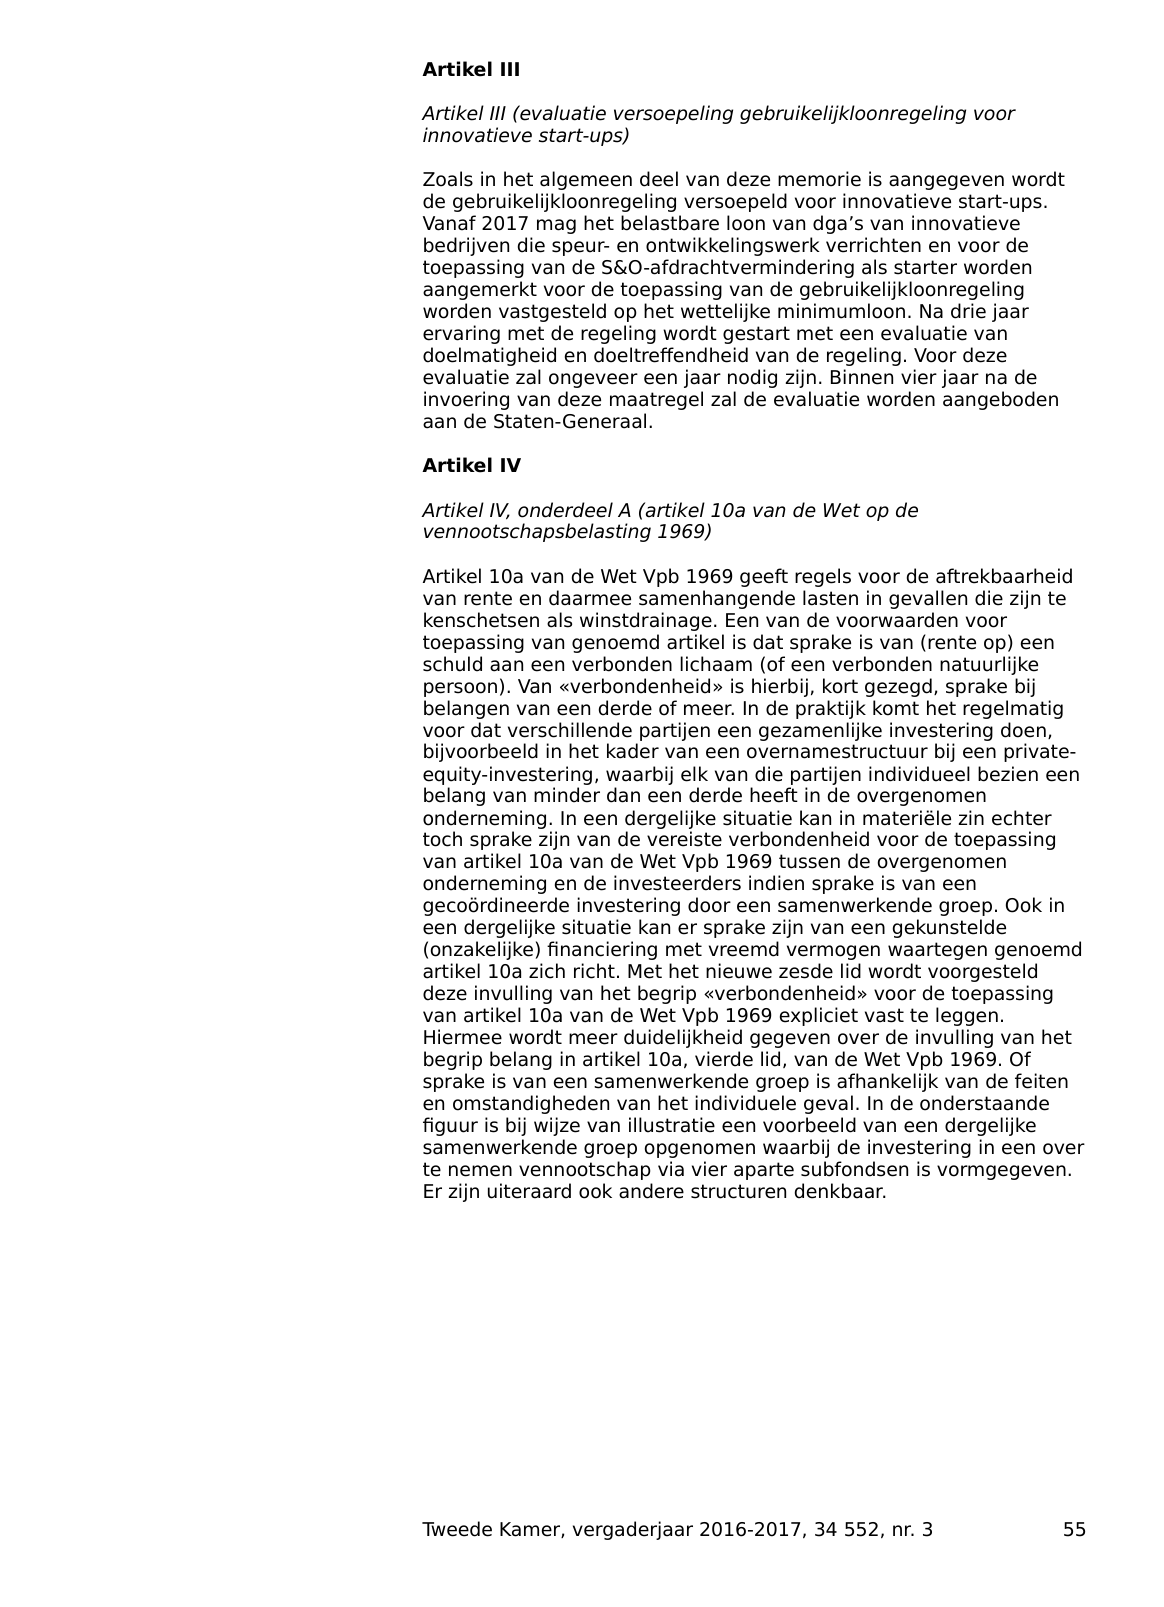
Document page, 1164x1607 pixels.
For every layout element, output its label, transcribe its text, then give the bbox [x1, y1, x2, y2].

subtitle Artikel III [422, 59, 1087, 81]
subtitle Artikel IV, onderdeel A (artikel 10a van de Wet op de vennootschapsbelasting 1969) [422, 499, 1087, 543]
text Artikel 10a van de Wet Vpb 1969 geeft regels voor de aftrekbaarheid van rente en daarmee samenhangende lasten in gevallen die zijn te kenschetsen als winstdrainage. Een van de voorwaarden voor toepassing van genoemd artikel is dat sprake is van (rente op) een schuld aan een verbonden lichaam (of een verbonden natuurlijke persoon). Van «verbondenheid» is hierbij, kort gezegd, sprake bij belangen van een derde of meer. In de praktijk komt het regelmatig voor dat verschillende partijen een gezamenlijke investering doen, bijvoorbeeld in het kader van een overnamestructuur bij een private-equity-investering, waarbij elk van die partijen individueel bezien een belang van minder dan een derde heeft in de overgenomen onderneming. In een dergelijke situatie kan in materiële zin echter toch sprake zijn van de vereiste verbondenheid voor de toepassing van artikel 10a van de Wet Vpb 1969 tussen de overgenomen onderneming en de investeerders indien sprake is van een gecoördineerde investering door een samenwerkende groep. Ook in een dergelijke situatie kan er sprake zijn van een gekunstelde (onzakelijke) financiering met vreemd vermogen waartegen genoemd artikel 10a zich richt. Met het nieuwe zesde lid wordt voorgesteld deze invulling van het begrip «verbondenheid» voor de toepassing van artikel 10a van de Wet Vpb 1969 expliciet vast te leggen. Hiermee wordt meer duidelijkheid gegeven over de invulling van het begrip belang in artikel 10a, vierde lid, van de Wet Vpb 1969. Of sprake is van een samenwerkende groep is afhankelijk van de feiten en omstandigheden van het individuele geval. In de onderstaande figuur is bij wijze van illustratie een voorbeeld van een dergelijke samenwerkende groep opgenomen waarbij de investering in een over te nemen vennootschap via vier aparte subfondsen is vormgegeven. Er zijn uiteraard ook andere structuren denkbaar. [422, 566, 1087, 1203]
subtitle Artikel IV [422, 455, 1087, 477]
text Zoals in het algemeen deel van deze memorie is aangegeven wordt de gebruikelijkloonregeling versoepeld voor innovatieve start-ups. Vanaf 2017 mag het belastbare loon van dga’s van innovatieve bedrijven die speur- en ontwikkelingswerk verrichten en voor de toepassing van de S&O-afdrachtvermindering als starter worden aangemerkt voor de toepassing van de gebruikelijkloonregeling worden vastgesteld op het wettelijke minimumloon. Na drie jaar ervaring met de regeling wordt gestart met een evaluatie van doelmatigheid en doeltreffendheid van de regeling. Voor deze evaluatie zal ongeveer een jaar nodig zijn. Binnen vier jaar na de invoering van deze maatregel zal de evaluatie worden aangeboden aan de Staten-Generaal. [422, 169, 1087, 433]
subtitle Artikel III (evaluatie versoepeling gebruikelijkloonregeling voor innovatieve start-ups) [422, 103, 1087, 147]
